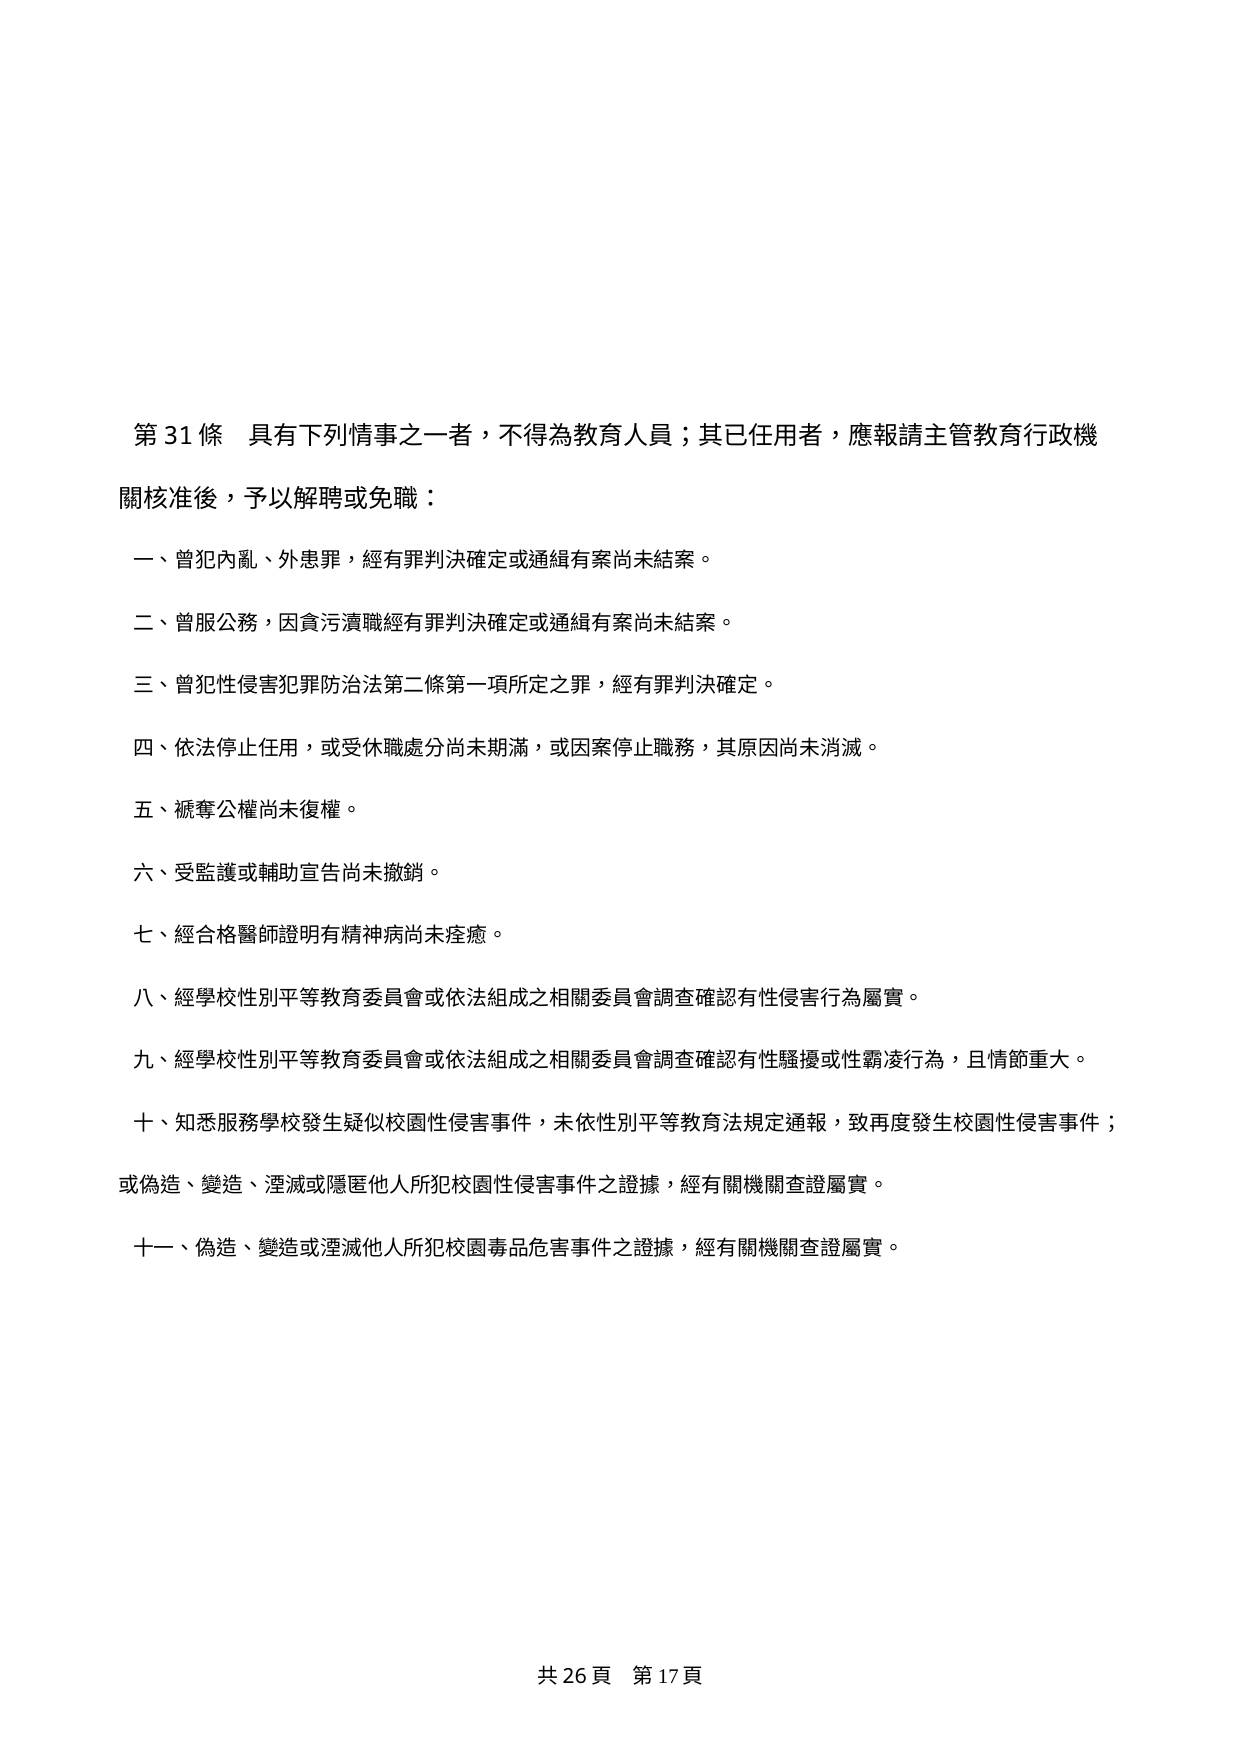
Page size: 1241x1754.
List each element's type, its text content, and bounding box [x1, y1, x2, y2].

text 四、依法停止任用，或受休職處分尚未期滿，或因案停止職務，其原因尚未消滅。 [118, 705, 1122, 767]
text 第31條 具有下列情事之一者，不得為教育人員；其已任用者，應報請主管教育行政機關核准後，予以解聘或免職： [118, 392, 1122, 517]
text 三、曾犯性侵害犯罪防治法第二條第一項所定之罪，經有罪判決確定。 [118, 642, 1122, 705]
text 二、曾服公務，因貪污瀆職經有罪判決確定或通緝有案尚未結案。 [118, 580, 1122, 642]
text 七、經合格醫師證明有精神病尚未痊癒。 [118, 892, 1122, 955]
text 六、受監護或輔助宣告尚未撤銷。 [118, 830, 1122, 892]
text 五、褫奪公權尚未復權。 [118, 767, 1122, 830]
text 一、曾犯內亂、外患罪，經有罪判決確定或通緝有案尚未結案。 [118, 517, 1122, 580]
text 八、經學校性別平等教育委員會或依法組成之相關委員會調查確認有性侵害行為屬實。 [118, 955, 1122, 1017]
text 九、經學校性別平等教育委員會或依法組成之相關委員會調查確認有性騷擾或性霸凌行為，且情節重大。 [118, 1017, 1122, 1080]
text 十、知悉服務學校發生疑似校園性侵害事件，未依性別平等教育法規定通報，致再度發生校園性侵害事件；或偽造、變造、湮滅或隱匿他人所犯校園性侵害事件之證據，經有關機關查證屬實。 [118, 1080, 1122, 1205]
text 十一、偽造、變造或湮滅他人所犯校園毒品危害事件之證據，經有關機關查證屬實。 [118, 1205, 1122, 1267]
